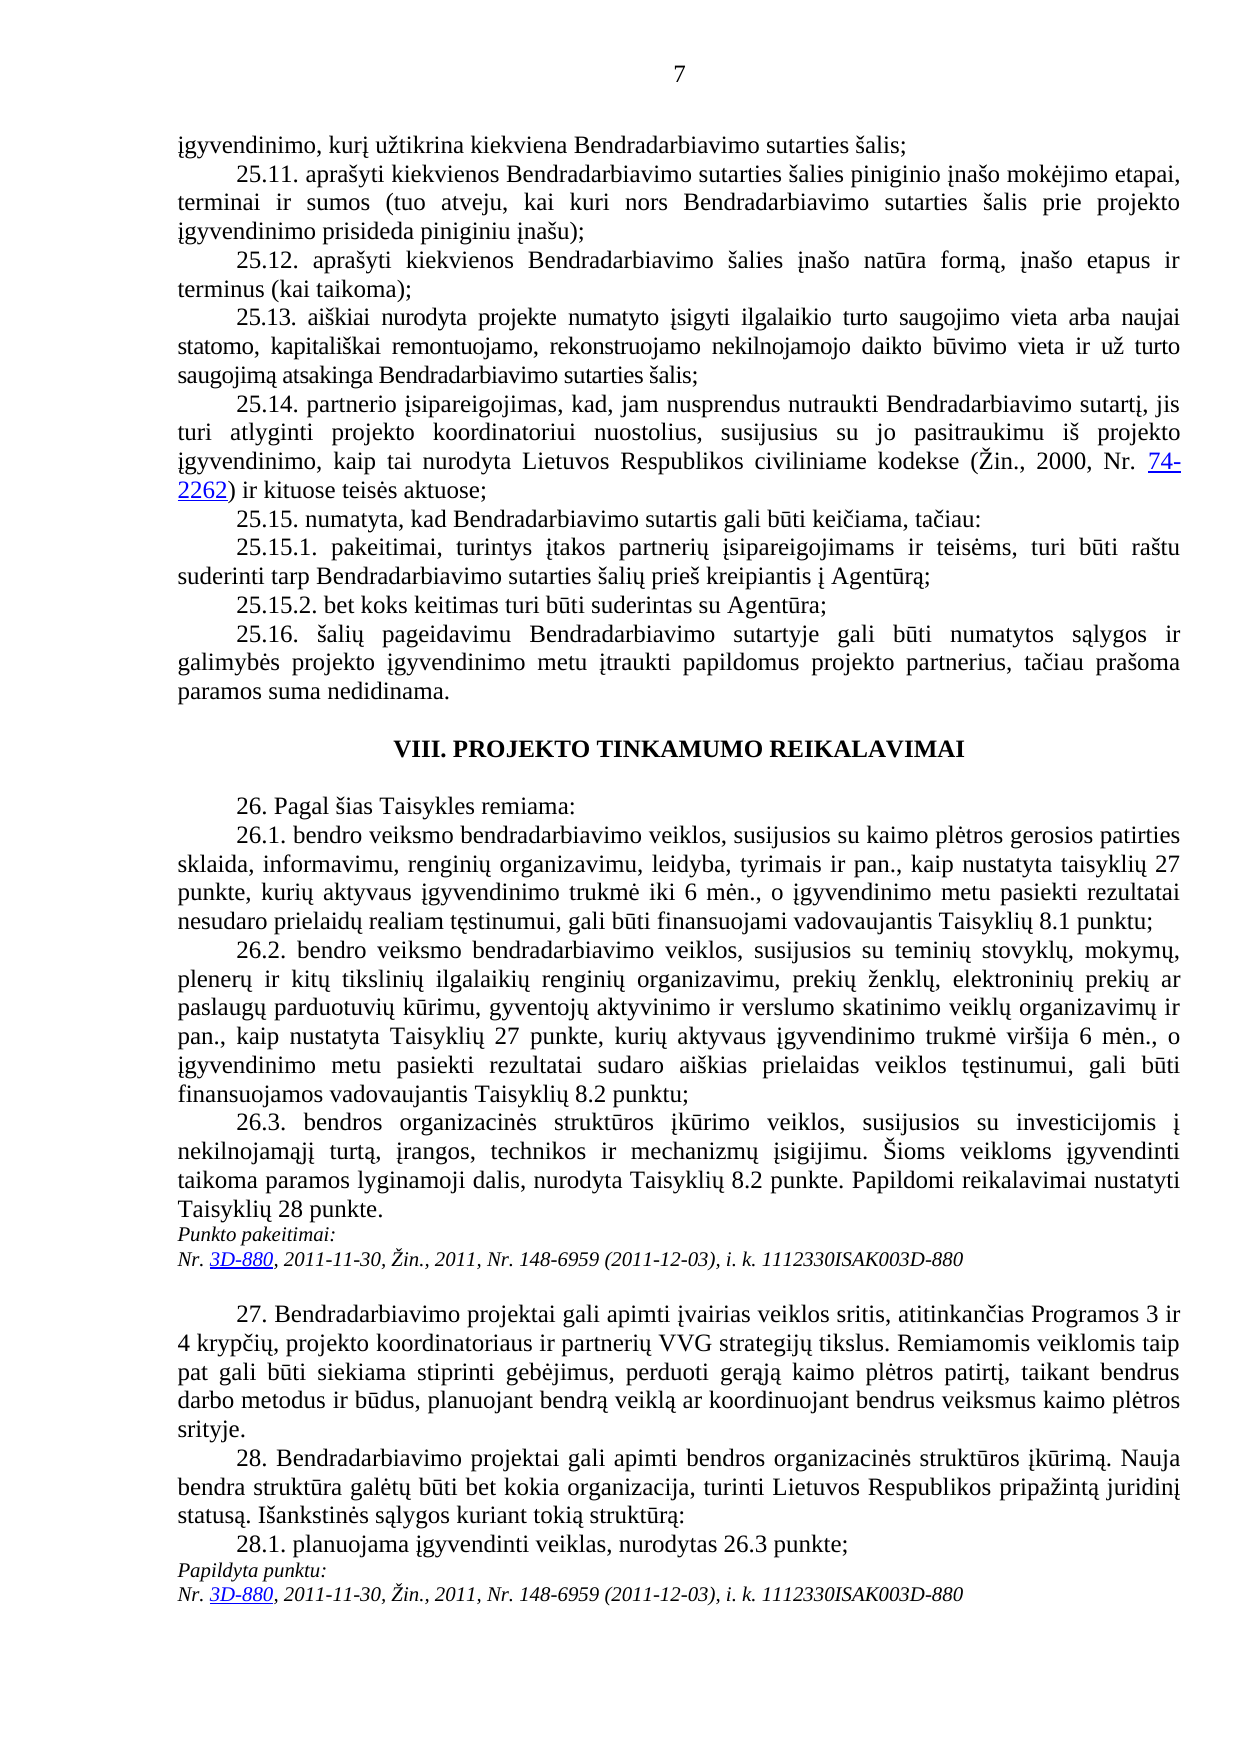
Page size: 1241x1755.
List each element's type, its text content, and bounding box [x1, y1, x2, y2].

text 26.2. bendro veiksmo bendradarbiavimo veiklos, susijusios su teminių stovyklų, mokymų, plenerų ir kitų tikslinių ilgalaikių renginių organizavimu, prekių ženklų, elektroninių prekių ar paslaugų parduotuvių kūrimu, gyventojų aktyvinimo ir verslumo skatinimo veiklų organizavimų ir pan., kaip nustatyta Taisyklių 27 punkte, kurių aktyvaus įgyvendinimo trukmė viršija 6 mėn., o įgyvendinimo metu pasiekti rezultatai sudaro aiškias prielaidas veiklos tęstinumui, gali būti finansuojamos vadovaujantis Taisyklių 8.2 punktu; [177, 935, 1181, 1107]
text 27. Bendradarbiavimo projektai gali apimti įvairias veiklos sritis, atitinkančias Programos 3 ir 4 krypčių, projekto koordinatoriaus ir partnerių VVG strategijų tikslus. Remiamomis veiklomis taip pat gali būti siekiama stiprinti gebėjimus, perduoti gerąją kaimo plėtros patirtį, taikant bendrus darbo metodus ir būdus, planuojant bendrą veiklą ar koordinuojant bendrus veiksmus kaimo plėtros srityje. [177, 1299, 1181, 1443]
text 25.15.1. pakeitimai, turintys įtakos partnerių įsipareigojimams ir teisėms, turi būti raštu suderinti tarp Bendradarbiavimo sutarties šalių prieš kreipiantis į Agentūrą; [177, 532, 1181, 590]
text Punkto pakeitimai: [177, 1222, 1181, 1246]
text 26.3. bendros organizacinės struktūros įkūrimo veiklos, susijusios su investicijomis į nekilnojamąjį turtą, įrangos, technikos ir mechanizmų įsigijimu. Šioms veikloms įgyvendinti taikoma paramos lyginamoji dalis, nurodyta Taisyklių 8.2 punkte. Papildomi reikalavimai nustatyti Taisyklių 28 punkte. [177, 1107, 1181, 1222]
text Nr. 3D-880, 2011-11-30, Žin., 2011, Nr. 148-6959 (2011-12-03), i. k. 1112330ISAK003D-880 [177, 1582, 1181, 1606]
text 25.16. šalių pageidavimu Bendradarbiavimo sutartyje gali būti numatytos sąlygos ir galimybės projekto įgyvendinimo metu įtraukti papildomus projekto partnerius, tačiau prašoma paramos suma nedidinama. [177, 619, 1181, 705]
text 25.13. aiškiai nurodyta projekte numatyto įsigyti ilgalaikio turto saugojimo vieta arba naujai statomo, kapitališkai remontuojamo, rekonstruojamo nekilnojamojo daikto būvimo vieta ir už turto saugojimą atsakinga Bendradarbiavimo sutarties šalis; [177, 302, 1181, 389]
text įgyvendinimo, kurį užtikrina kiekviena Bendradarbiavimo sutarties šalis; [177, 130, 1181, 159]
text 28. Bendradarbiavimo projektai gali apimti bendros organizacinės struktūros įkūrimą. Nauja bendra struktūra galėtų būti bet kokia organizacija, turinti Lietuvos Respublikos pripažintą juridinį statusą. Išankstinės sąlygos kuriant tokią struktūrą: [177, 1443, 1181, 1529]
text Nr. 3D-880, 2011-11-30, Žin., 2011, Nr. 148-6959 (2011-12-03), i. k. 1112330ISAK003D-880 [177, 1246, 1181, 1271]
text Papildyta punktu: [177, 1558, 1181, 1582]
text 28.1. planuojama įgyvendinti veiklas, nurodytas 26.3 punkte; [177, 1529, 1181, 1558]
text 25.12. aprašyti kiekvienos Bendradarbiavimo šalies įnašo natūra formą, įnašo etapus ir terminus (kai taikoma); [177, 245, 1181, 302]
text 25.15.2. bet koks keitimas turi būti suderintas su Agentūra; [177, 590, 1181, 619]
text 25.15. numatyta, kad Bendradarbiavimo sutartis gali būti keičiama, tačiau: [177, 504, 1181, 532]
text 25.14. partnerio įsipareigojimas, kad, jam nusprendus nutraukti Bendradarbiavimo sutartį, jis turi atlyginti projekto koordinatoriui nuostolius, susijusius su jo pasitraukimu iš projekto įgyvendinimo, kaip tai nurodyta Lietuvos Respublikos civiliniame kodekse (Žin., 2000, Nr. 74-2262) ir kituose teisės aktuose; [177, 389, 1181, 504]
text 26. Pagal šias Taisykles remiama: [177, 791, 1181, 820]
text 25.11. aprašyti kiekvienos Bendradarbiavimo sutarties šalies piniginio įnašo mokėjimo etapai, terminai ir sumos (tuo atveju, kai kuri nors Bendradarbiavimo sutarties šalis prie projekto įgyvendinimo prisideda piniginiu įnašu); [177, 159, 1181, 245]
text VIII. PROJEKTO TINKAMUMO REIKALAVIMAI [177, 734, 1181, 762]
text 26.1. bendro veiksmo bendradarbiavimo veiklos, susijusios su kaimo plėtros gerosios patirties sklaida, informavimu, renginių organizavimu, leidyba, tyrimais ir pan., kaip nustatyta taisyklių 27 punkte, kurių aktyvaus įgyvendinimo trukmė iki 6 mėn., o įgyvendinimo metu pasiekti rezultatai nesudaro prielaidų realiam tęstinumui, gali būti finansuojami vadovaujantis Taisyklių 8.1 punktu; [177, 820, 1181, 935]
